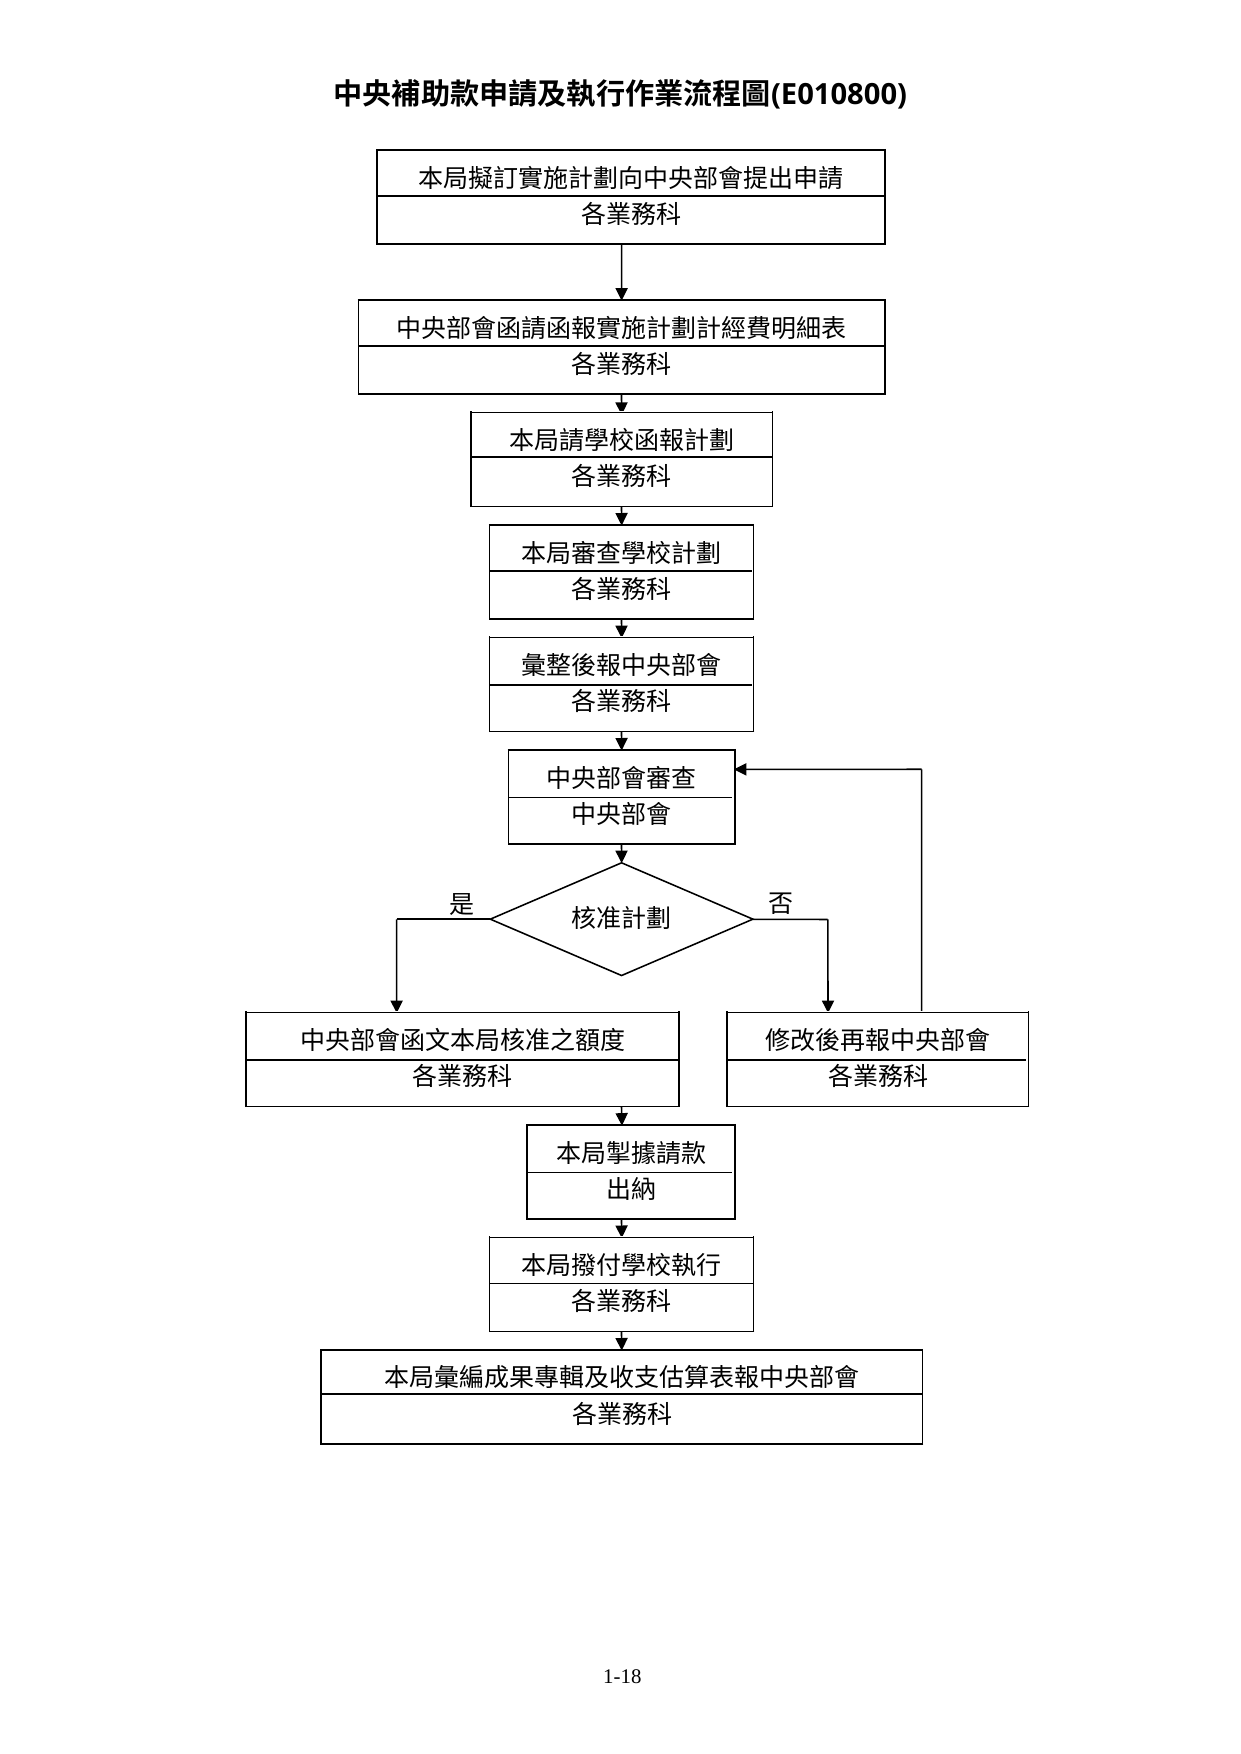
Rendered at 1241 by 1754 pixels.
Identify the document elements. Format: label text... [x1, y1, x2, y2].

text 是 [449, 885, 466, 917]
subtitle 中央補助款申請及執行作業流程圖(E010800) [59, 71, 1181, 113]
text 各業務科 [374, 347, 869, 381]
text 本局請學校函報計劃 [487, 421, 757, 456]
text 出納 [543, 1173, 719, 1206]
text 否 [768, 883, 785, 915]
text 各業務科 [337, 1395, 907, 1430]
text 各業務科 [487, 458, 757, 493]
text 各業務科 [262, 1061, 663, 1093]
text 本局掣據請款 [543, 1133, 719, 1169]
text 各業務科 [505, 572, 738, 606]
text 各業務科 [393, 197, 869, 231]
text 本局審查學校計劃 [505, 533, 738, 569]
text 各業務科 [505, 686, 738, 718]
text 各業務科 [743, 1061, 1013, 1093]
text 彙整後報中央部會 [505, 646, 738, 682]
text 各業務科 [505, 1284, 738, 1318]
text 本局撥付學校執行 [505, 1246, 738, 1282]
text 修改後再報中央部會 [743, 1021, 1013, 1057]
text 中央部會函請函報實施計劃計經費明細表 [374, 308, 869, 344]
text 中央部會函文本局核准之額度 [262, 1021, 663, 1057]
text 本局彙編成果專輯及收支估算表報中央部會 [337, 1358, 907, 1393]
text 中央部會審查 [524, 758, 719, 794]
text 中央部會 [524, 798, 719, 831]
text 本局擬訂實施計劃向中央部會提出申請 [393, 158, 869, 194]
